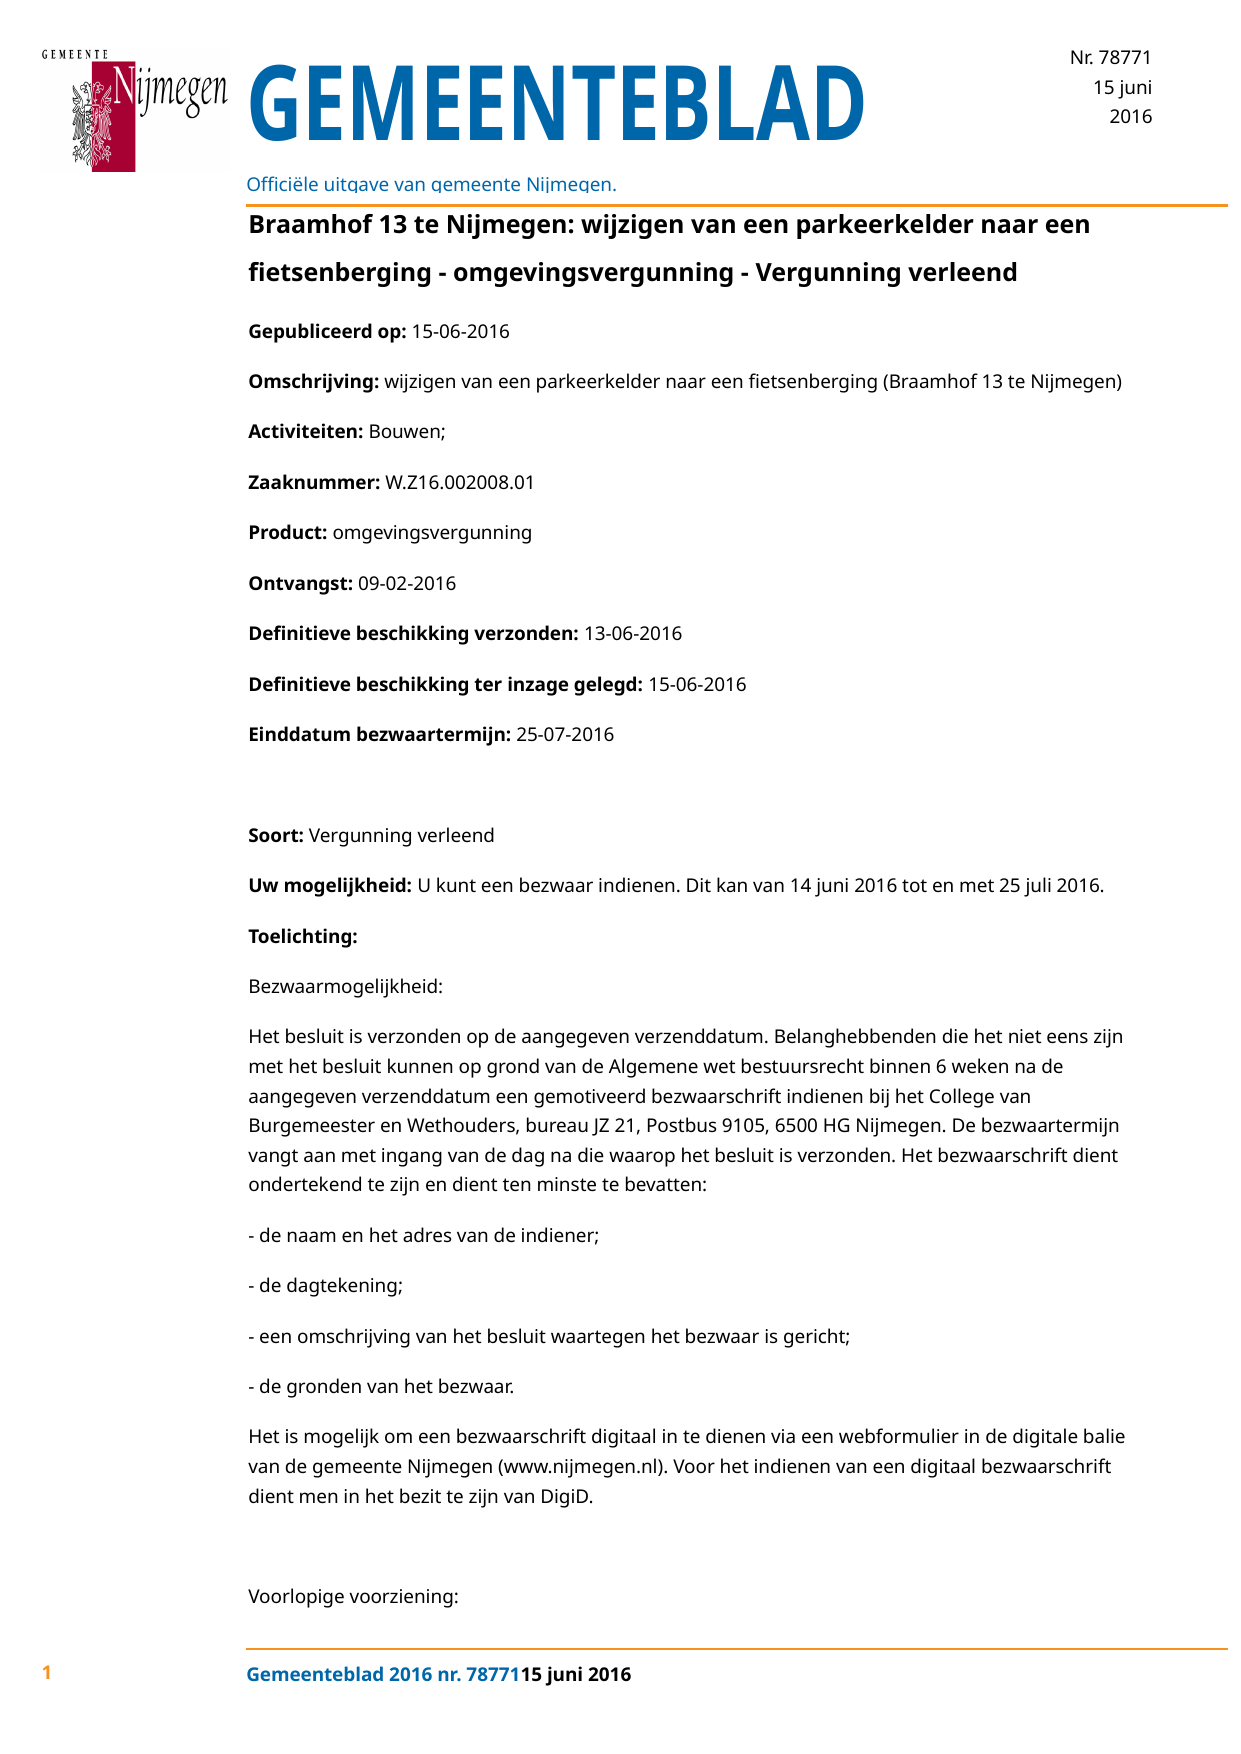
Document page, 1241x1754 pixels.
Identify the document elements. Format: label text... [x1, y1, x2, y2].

text Uw mogelijkheid: U kunt een bezwaar indienen. Dit kan van 14 juni 2016 tot en met 25 juli 2016. [248, 872, 1152, 898]
text Soort: Vergunning verleend [248, 822, 1152, 848]
text Ontvangst: 09-02-2016 [248, 570, 1152, 596]
text - de naam en het adres van de indiener; [248, 1222, 1152, 1248]
text Omschrijving: wijzigen van een parkeerkelder naar een fietsenberging (Braamhof 13 te Nijmegen) [248, 368, 1152, 394]
text Definitieve beschikking verzonden: 13-06-2016 [248, 620, 1152, 646]
text - de dagtekening; [248, 1272, 1152, 1298]
text Braamhof 13 te Nijmegen: wijzigen van een parkeerkelder naar een fietsenberging - omgevingsvergunning - Vergunning verleend [248, 207, 1152, 288]
text Gepubliceerd op: 15-06-2016 [248, 318, 1152, 344]
text Voorlopige voorziening: [248, 1584, 1152, 1609]
text Einddatum bezwaartermijn: 25-07-2016 [248, 721, 1152, 747]
text Toelichting: [248, 923, 1152, 949]
text Het besluit is verzonden op de aangegeven verzenddatum. Belanghebbenden die het niet eens zijn met het besluit kunnen op grond van de Algemene wet bestuursrecht binnen 6 weken na de aangegeven verzenddatum een gemotiveerd bezwaarschrift indienen bij het College van Burgemeester en Wethouders, bureau JZ 21, Postbus 9105, 6500 HG Nijmegen. De bezwaartermijn vangt aan met ingang van de dag na die waarop het besluit is verzonden. Het bezwaarschrift dient ondertekend te zijn en dient ten minste te bevatten: [248, 1024, 1152, 1197]
picture [41, 47, 231, 172]
text Bezwaarmogelijkheid: [248, 973, 1152, 999]
text Zaaknummer: W.Z16.002008.01 [248, 469, 1152, 495]
text Definitieve beschikking ter inzage gelegd: 15-06-2016 [248, 671, 1152, 697]
text - de gronden van het bezwaar. [248, 1373, 1152, 1399]
text Het is mogelijk om een bezwaarschrift digitaal in te dienen via een webformulier in de digitale balie van de gemeente Nijmegen (www.nijmegen.nl). Voor het indienen van een digitaal bezwaarschrift dient men in het bezit te zijn van DigiD. [248, 1424, 1152, 1509]
text - een omschrijving van het besluit waartegen het bezwaar is gericht; [248, 1323, 1152, 1349]
text Product: omgevingsvergunning [248, 519, 1152, 545]
text Activiteiten: Bouwen; [248, 419, 1152, 444]
